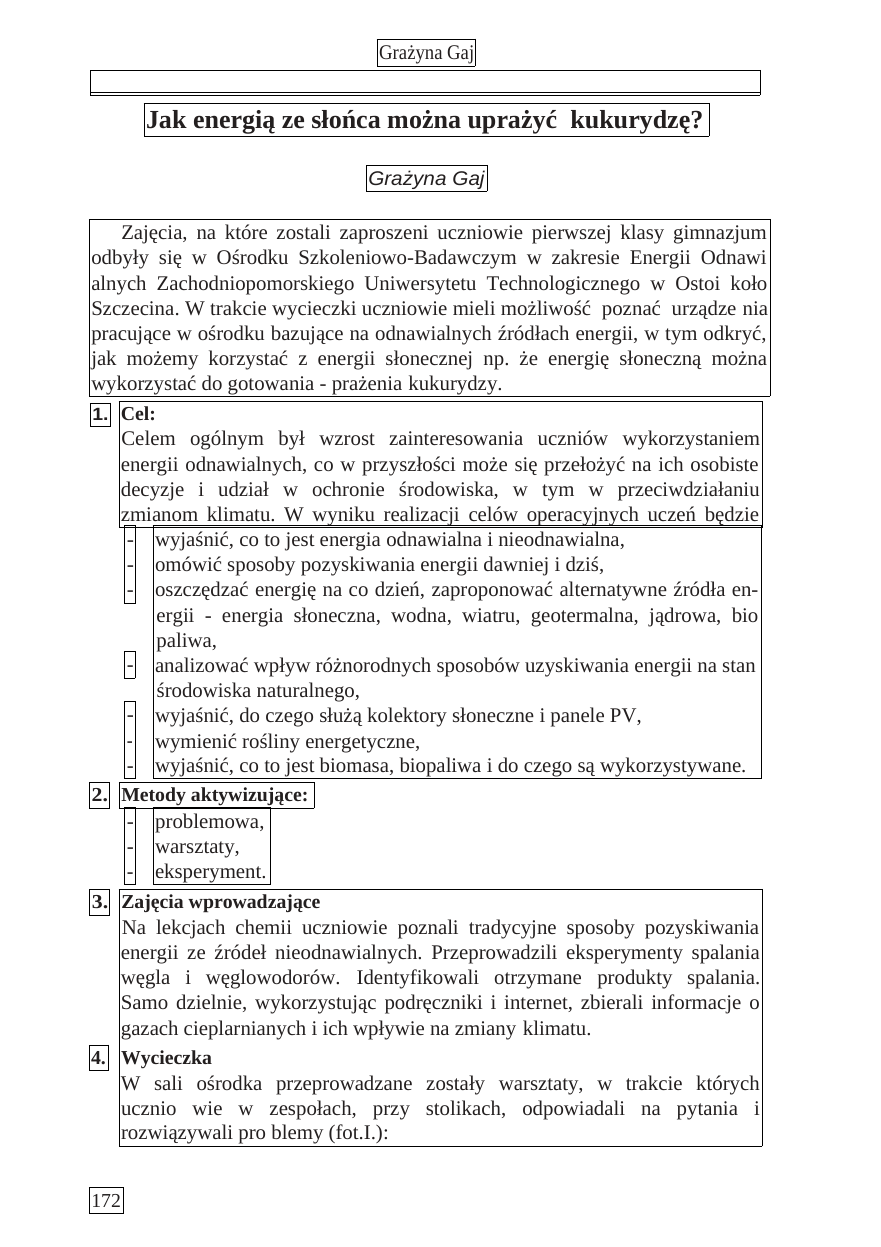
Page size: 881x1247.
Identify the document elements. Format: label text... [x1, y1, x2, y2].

text - [127, 652, 135, 676]
text oszczędzać energię na co dzień, zaproponować alternatywne źródła en- ergii - energia słoneczna, wodna, wiatru, geotermalna, jądrowa, bio­ paliwa, [155, 577, 759, 652]
text wyjaśnić, do czego służą kolektory słoneczne i panele PV, wymienić rośliny energetyczne, [155, 703, 690, 753]
text Cel: [121, 402, 762, 425]
text - [127, 526, 135, 551]
text - [127, 808, 135, 833]
text wyjaśnić, co to jest energia odnawialna i nieodnawialna, omówić sposoby pozyskiwania energii dawniej i dziś, [155, 526, 690, 576]
text 172 [91, 1189, 123, 1211]
text problemowa, warsztaty, eksperyment. [155, 808, 270, 883]
text Wycieczka [121, 1046, 762, 1069]
text 3. [92, 890, 109, 913]
text wyjaśnić, co to jest biomasa, biopaliwa i do czego są wykorzystywane. [155, 754, 761, 777]
text 1. [92, 404, 110, 424]
text - [127, 552, 135, 576]
text 4. [91, 1046, 108, 1069]
text - [127, 859, 135, 883]
text - [127, 577, 135, 601]
text analizować wpływ różnorodnych sposobów uzyskiwania energii na stan środowiska naturalnego, [155, 653, 761, 702]
text Grażyna Gaj [368, 166, 487, 189]
text Metody aktywizujące: [121, 783, 314, 806]
text - [127, 834, 135, 858]
text Na lekcjach chemii uczniowie poznali tradycyjne sposoby pozyskiwania energii ze źródeł nieodnawialnych. Przeprowadzili eksperymenty spalania węgla i węglowodorów. Identyfikowali otrzymane produkty spalania. Samo­ dzielnie, wykorzystując podręczniki i internet, zbierali informacje o gazach cieplarnianych i ich wpływie na zmiany klimatu. [121, 915, 760, 1039]
text Grażyna Gaj [379, 40, 475, 64]
text Zajęcia wprowadzające [121, 890, 762, 913]
text Celem ogólnym był wzrost zainteresowania uczniów wykorzystaniem energii odnawialnych, co w przyszłości może się przełożyć na ich osobiste decyzje i udział w ochronie środowiska, w tym w przeciwdziałaniu zmianom klimatu. W wyniku realizacji celów operacyjnych uczeń będzie potrafił: [121, 426, 760, 527]
text Zajęcia, na które zostali zaproszeni uczniowie pierwszej klasy gimnazjum odbyły się w Ośrodku Szkoleniowo-Badawczym w zakresie Energii Odnawi­ alnych Zachodniopomorskiego Uniwersytetu Technologicznego w Ostoi koło Szczecina. W trakcie wycieczki uczniowie mieli możliwość poznać urządze­ nia pracujące w ośrodku bazujące na odnawialnych źródłach energii, w tym odkryć, jak możemy korzystać z energii słonecznej np. że energię słoneczną można wykorzystać do gotowania - prażenia kukurydzy. [91, 220, 768, 395]
text 2. [91, 783, 109, 806]
text Jak energią ze słońca można uprażyć kukurydzę? [146, 104, 709, 134]
text - [127, 702, 135, 726]
text - [127, 727, 135, 752]
text W sali ośrodka przeprowadzane zostały warsztaty, w trakcie których ucznio­ wie w zespołach, przy stolikach, odpowiadali na pytania i rozwiązywali pro­ blemy (fot.I.): [121, 1071, 760, 1144]
text - [127, 753, 135, 777]
